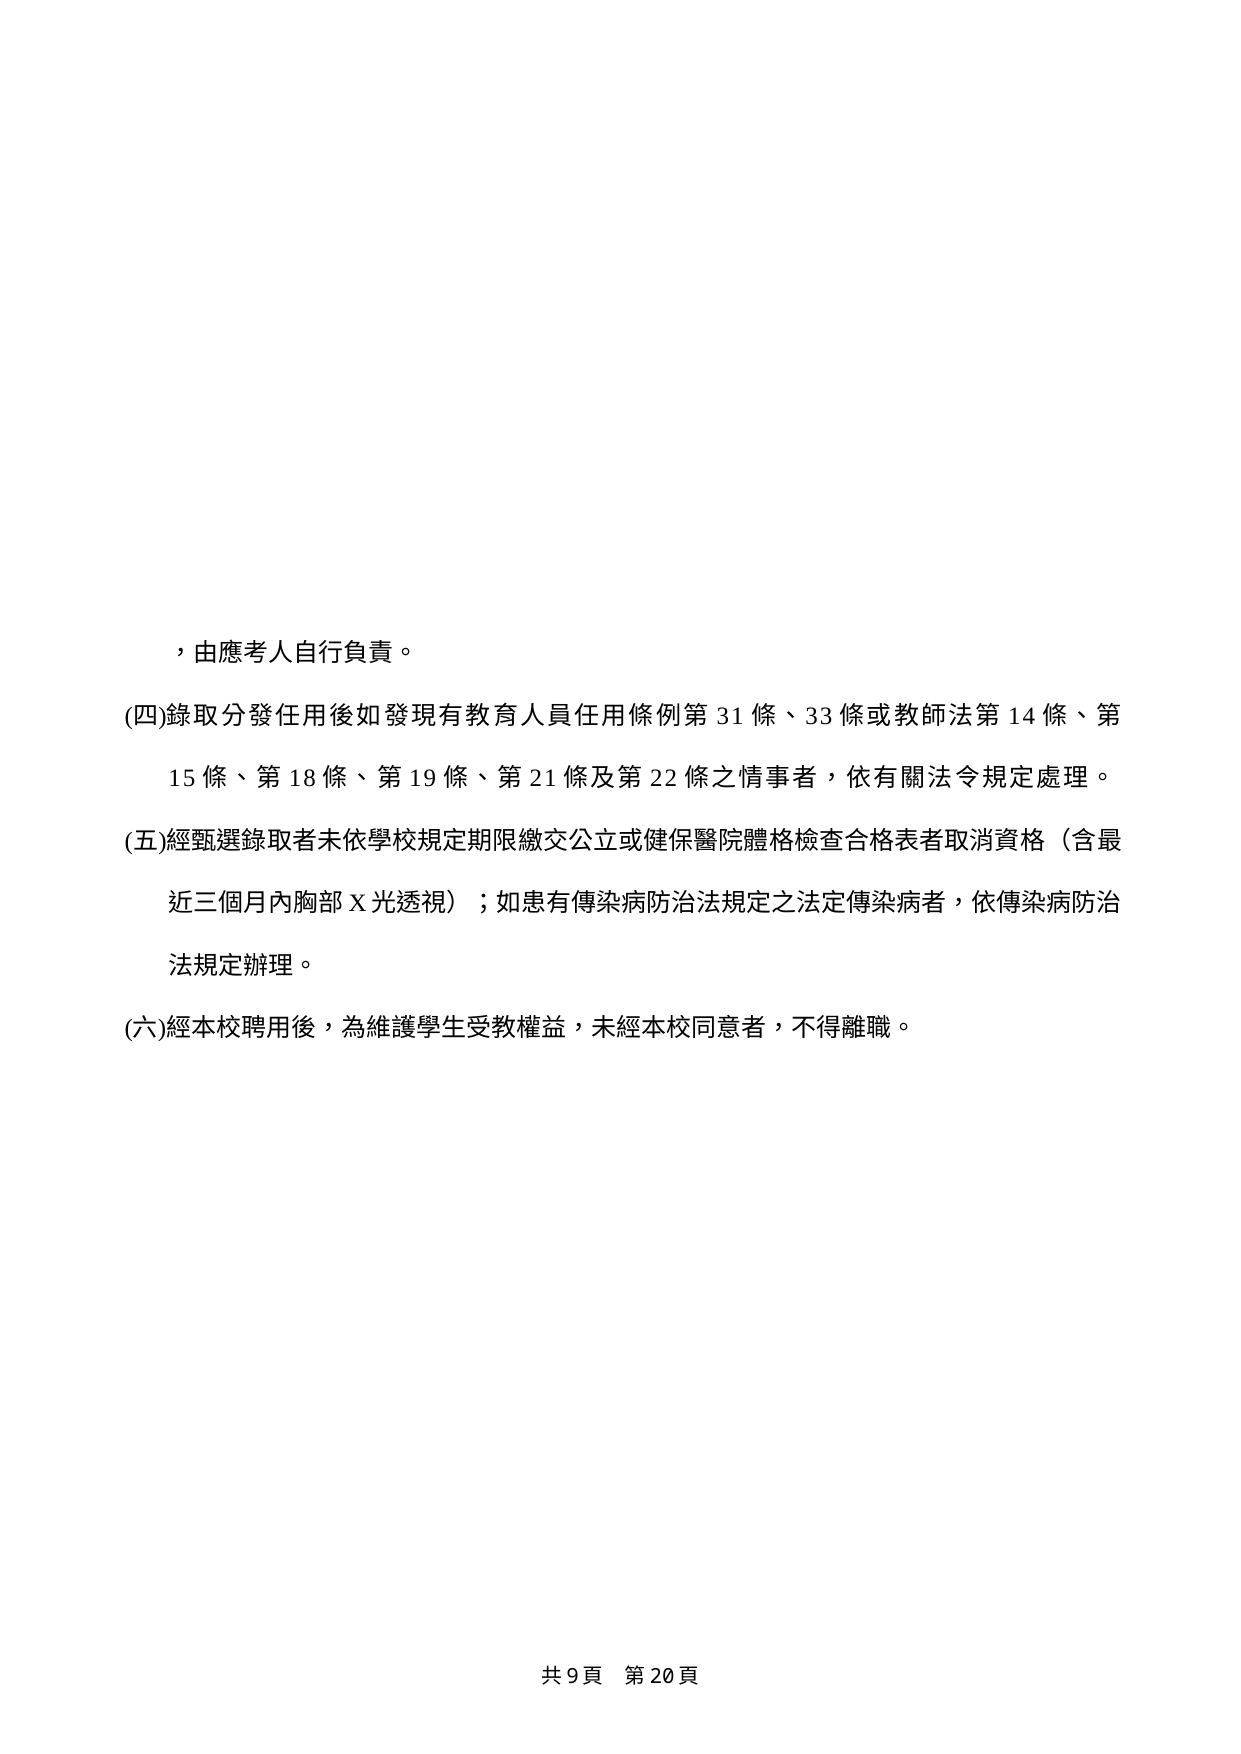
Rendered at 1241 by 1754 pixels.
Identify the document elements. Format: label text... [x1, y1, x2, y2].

text (四)錄取分發任用後如發現有教育人員任用條例第31條、33條或教師法第14條、第15條、第18條、第19條、第21條及第22條之情事者，依有關法令規定處理。 [118, 672, 1122, 797]
text (五)經甄選錄取者未依學校規定期限繳交公立或健保醫院體格檢查合格表者取消資格（含最近三個月內胸部X光透視）；如患有傳染病防治法規定之法定傳染病者，依傳染病防治法規定辦理。 [118, 797, 1122, 984]
text (六)經本校聘用後，為維護學生受教權益，未經本校同意者，不得離職。 [118, 984, 1122, 1047]
text ，由應考人自行負責。 [118, 609, 1122, 672]
